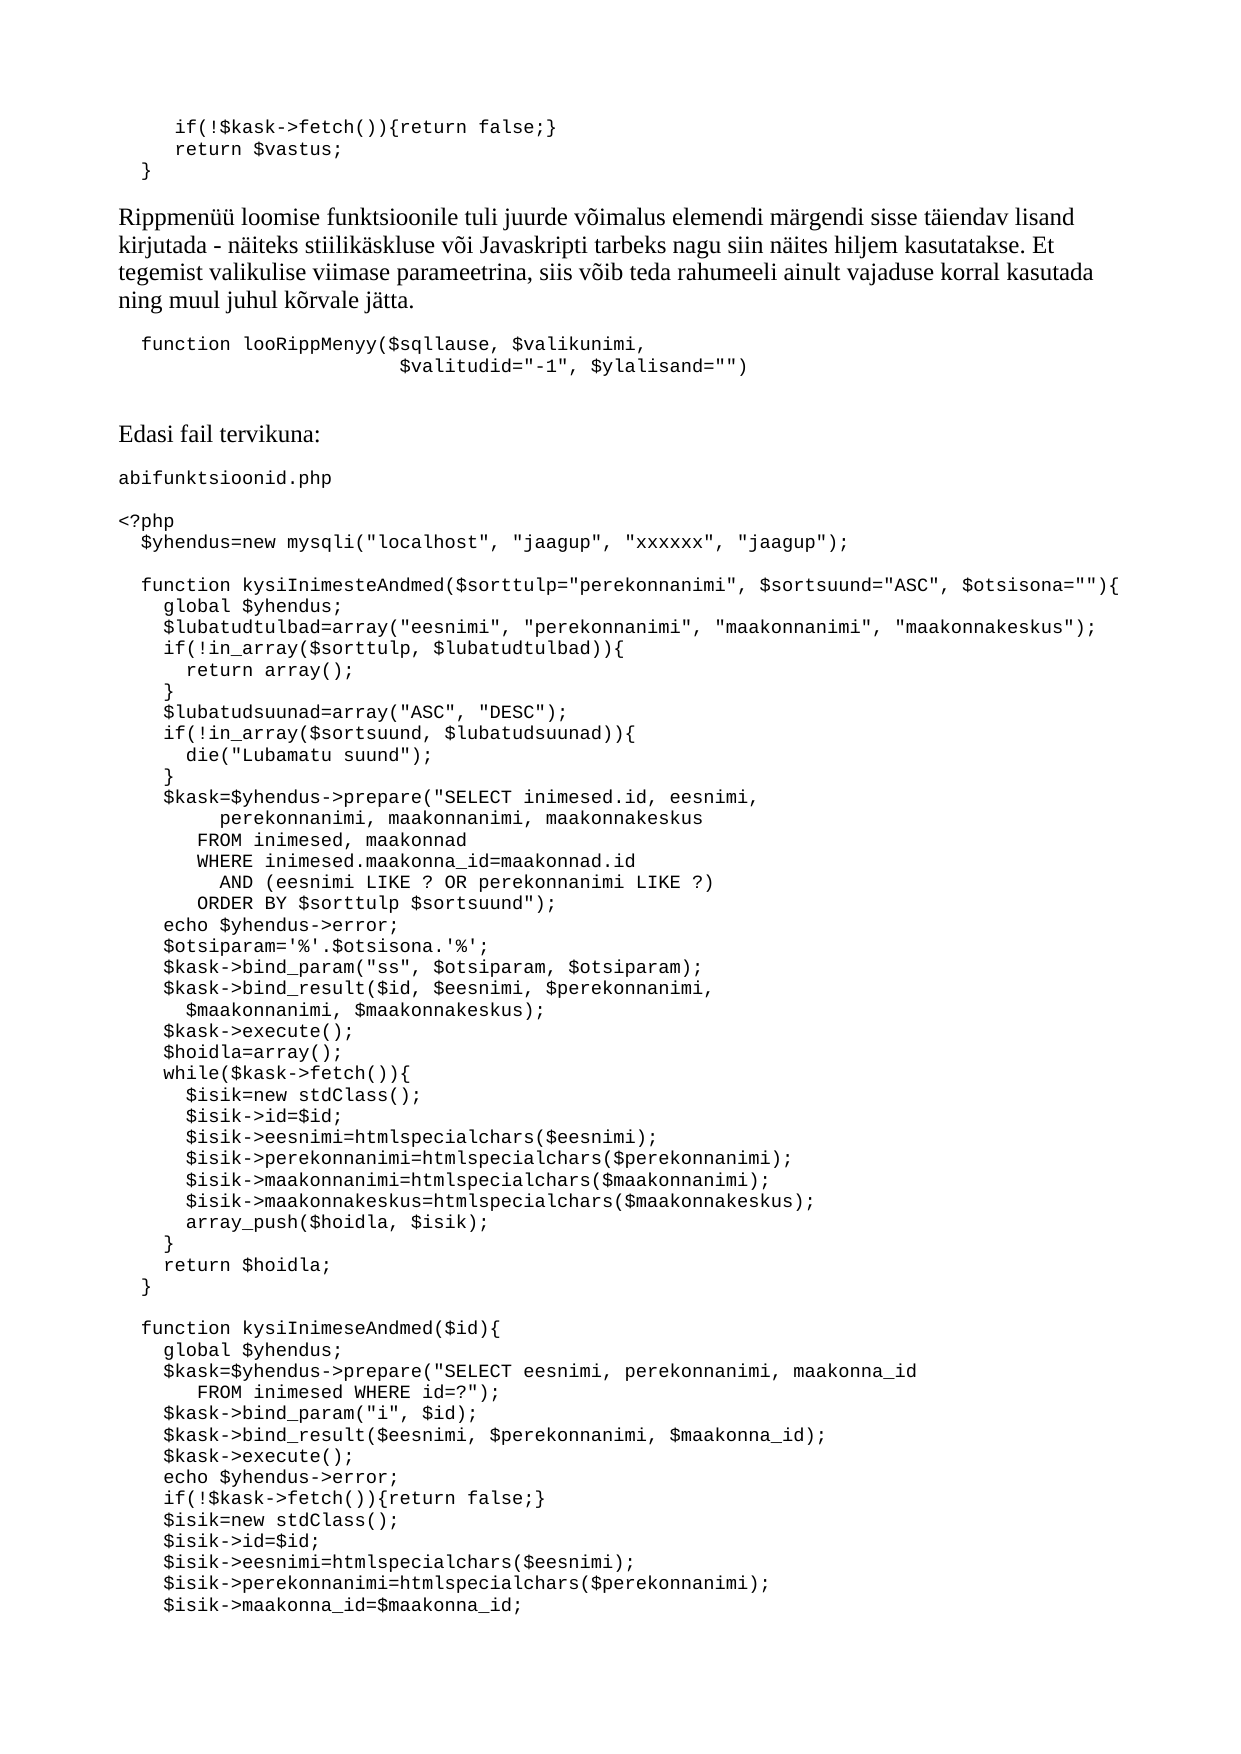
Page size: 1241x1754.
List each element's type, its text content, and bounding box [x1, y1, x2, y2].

text die("Lubamatu suund"); [118, 745, 1122, 767]
text while($kask->fetch()){ [118, 1064, 1122, 1085]
text WHERE inimesed.maakonna_id=maakonnad.id [118, 852, 1122, 873]
text function looRippMenyy($sqllause, $valikunimi, [118, 335, 1122, 356]
text FROM inimesed, maakonnad [118, 830, 1122, 852]
text } [118, 682, 1122, 703]
text return $hoidla; [118, 1255, 1122, 1277]
text $kask->bind_result($id, $eesnimi, $perekonnanimi, [118, 979, 1122, 1000]
text $isik->eesnimi=htmlspecialchars($eesnimi); [118, 1553, 1122, 1574]
text global $yhendus; [118, 1340, 1122, 1362]
text $hoidla=array(); [118, 1043, 1122, 1064]
text array_push($hoidla, $isik); [118, 1213, 1122, 1234]
text if(!in_array($sortsuund, $lubatudsuunad)){ [118, 724, 1122, 745]
text FROM inimesed WHERE id=?"); [118, 1383, 1122, 1404]
text $lubatudsuunad=array("ASC", "DESC"); [118, 703, 1122, 724]
text } [118, 1277, 1122, 1298]
text $kask->execute(); [118, 1447, 1122, 1468]
text global $yhendus; [118, 597, 1122, 618]
text $valitudid="-1", $ylalisand="") [118, 356, 1122, 378]
text $isik->id=$id; [118, 1532, 1122, 1553]
text $maakonnanimi, $maakonnakeskus); [118, 1000, 1122, 1022]
text $isik->maakonnakeskus=htmlspecialchars($maakonnakeskus); [118, 1192, 1122, 1213]
text $isik->eesnimi=htmlspecialchars($eesnimi); [118, 1128, 1122, 1149]
text $kask->execute(); [118, 1022, 1122, 1043]
text <?php [118, 512, 1122, 533]
text Rippmenüü loomise funktsioonile tuli juurde võimalus elemendi märgendi sisse täiendav lisand kirjutada - näiteks stiilikäskluse või Javaskripti tarbeks nagu siin näites hiljem kasutatakse. Et tegemist valikulise viimase parameetrina, siis võib teda rahumeeli ainult vajaduse korral kasutada ning muul juhul kõrvale jätta. [118, 203, 1122, 314]
text Edasi fail tervikuna: [118, 420, 1122, 448]
text echo $yhendus->error; [118, 1468, 1122, 1489]
text ORDER BY $sorttulp $sortsuund"); [118, 894, 1122, 915]
text $kask=$yhendus->prepare("SELECT eesnimi, perekonnanimi, maakonna_id [118, 1362, 1122, 1383]
text $yhendus=new mysqli("localhost", "jaagup", "xxxxxx", "jaagup"); [118, 533, 1122, 554]
text $lubatudtulbad=array("eesnimi", "perekonnanimi", "maakonnanimi", "maakonnakeskus"); [118, 618, 1122, 639]
text return $vastus; [118, 139, 1122, 161]
text return array(); [118, 660, 1122, 682]
text $isik->id=$id; [118, 1107, 1122, 1128]
text $kask->bind_param("ss", $otsiparam, $otsiparam); [118, 958, 1122, 979]
text $kask=$yhendus->prepare("SELECT inimesed.id, eesnimi, [118, 788, 1122, 809]
text $kask->bind_param("i", $id); [118, 1404, 1122, 1425]
text } [118, 161, 1122, 182]
text abifunktsioonid.php [118, 469, 1122, 490]
text if(!$kask->fetch()){return false;} [118, 118, 1122, 139]
text $isik->maakonna_id=$maakonna_id; [118, 1595, 1122, 1617]
text $isik->perekonnanimi=htmlspecialchars($perekonnanimi); [118, 1149, 1122, 1170]
text $isik->maakonnanimi=htmlspecialchars($maakonnanimi); [118, 1170, 1122, 1192]
text $otsiparam='%'.$otsisona.'%'; [118, 937, 1122, 958]
text $kask->bind_result($eesnimi, $perekonnanimi, $maakonna_id); [118, 1425, 1122, 1447]
text if(!$kask->fetch()){return false;} [118, 1489, 1122, 1510]
text function kysiInimeseAndmed($id){ [118, 1319, 1122, 1340]
text $isik=new stdClass(); [118, 1510, 1122, 1532]
text perekonnanimi, maakonnanimi, maakonnakeskus [118, 809, 1122, 830]
text } [118, 1234, 1122, 1255]
text function kysiInimesteAndmed($sorttulp="perekonnanimi", $sortsuund="ASC", $otsisona=""){ [118, 575, 1122, 597]
text $isik=new stdClass(); [118, 1085, 1122, 1107]
text } [118, 767, 1122, 788]
text if(!in_array($sorttulp, $lubatudtulbad)){ [118, 639, 1122, 660]
text $isik->perekonnanimi=htmlspecialchars($perekonnanimi); [118, 1574, 1122, 1595]
text echo $yhendus->error; [118, 915, 1122, 937]
text AND (eesnimi LIKE ? OR perekonnanimi LIKE ?) [118, 873, 1122, 894]
